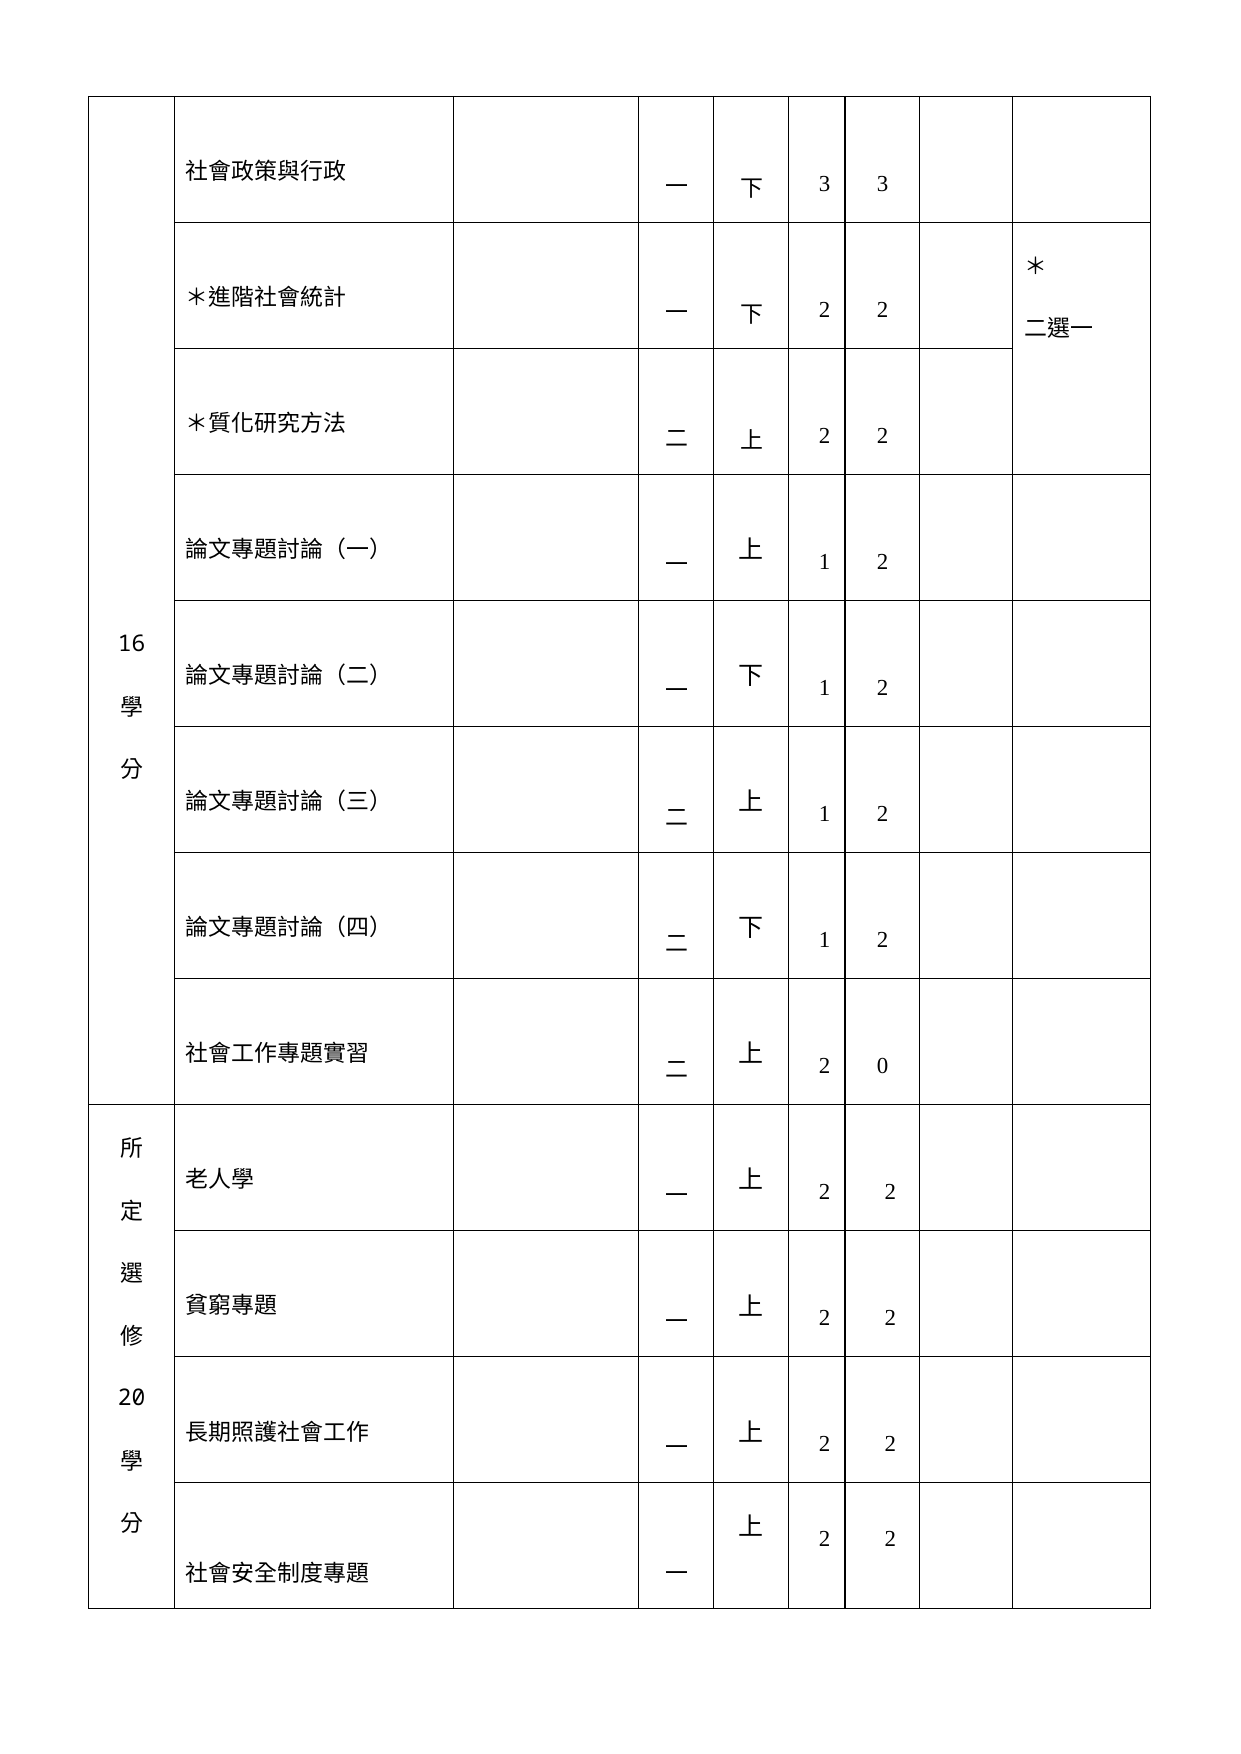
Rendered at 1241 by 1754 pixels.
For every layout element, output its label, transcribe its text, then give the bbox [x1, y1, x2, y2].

table_cell 一 [639, 475, 713, 600]
table_cell 二 [639, 979, 713, 1104]
table_cell 二 [639, 349, 713, 474]
table_cell [454, 727, 638, 852]
table_cell 2 [846, 1105, 919, 1230]
table_cell 2 [846, 1483, 919, 1608]
table_cell 2 [789, 979, 844, 1104]
table_cell [1013, 1231, 1150, 1356]
table_cell 貧窮專題 [175, 1231, 453, 1356]
table_cell 2 [846, 349, 919, 474]
table_cell [454, 475, 638, 600]
table_cell [454, 1357, 638, 1482]
table_cell [1013, 97, 1150, 222]
table_cell [454, 349, 638, 474]
table_cell 1 [789, 475, 844, 600]
table_cell 一 [639, 97, 713, 222]
table_cell [1013, 1357, 1150, 1482]
table_cell 2 [846, 1231, 919, 1356]
table_cell 2 [846, 223, 919, 348]
table_cell [920, 1357, 1012, 1482]
table_cell 論文專題討論（二） [175, 601, 453, 726]
table_cell [920, 349, 1012, 474]
table_cell 2 [789, 223, 844, 348]
table_cell [1013, 979, 1150, 1104]
table_cell [454, 1483, 638, 1608]
table_cell [1013, 727, 1150, 852]
table_cell [454, 1231, 638, 1356]
table_cell [1013, 853, 1150, 978]
table_cell 上 [714, 727, 788, 852]
table_cell [920, 1231, 1012, 1356]
table_cell 社會安全制度專題 [175, 1483, 453, 1608]
table_cell 上 [714, 979, 788, 1104]
table_cell 2 [846, 727, 919, 852]
table_cell 2 [789, 1483, 844, 1608]
table_cell 0 [846, 979, 919, 1104]
table_cell 上 [714, 349, 788, 474]
table_cell 2 [846, 853, 919, 978]
table_cell [454, 853, 638, 978]
table_cell 所 定 選 修 20 學 分 [89, 1105, 174, 1608]
table_cell 一 [639, 1105, 713, 1230]
table_cell 一 [639, 1357, 713, 1482]
table_cell [454, 979, 638, 1104]
table_cell 2 [846, 475, 919, 600]
table_cell [920, 97, 1012, 222]
table_cell 下 [714, 97, 788, 222]
table_cell [1013, 601, 1150, 726]
table_cell 老人學 [175, 1105, 453, 1230]
table_cell 下 [714, 601, 788, 726]
table_cell 社會政策與行政 [175, 97, 453, 222]
table_cell 上 [714, 1483, 788, 1608]
table_cell [1013, 475, 1150, 600]
table_cell [454, 97, 638, 222]
table_cell 上 [714, 1105, 788, 1230]
table_cell [920, 475, 1012, 600]
table_cell [454, 1105, 638, 1230]
table_cell 論文專題討論（三） [175, 727, 453, 852]
table_cell 1 [789, 727, 844, 852]
table_cell [920, 1483, 1012, 1608]
table_cell [454, 223, 638, 348]
table_cell 2 [846, 1357, 919, 1482]
table_cell 一 [639, 223, 713, 348]
table_cell 論文專題討論（四） [175, 853, 453, 978]
table_cell [454, 601, 638, 726]
table_cell 長期照護社會工作 [175, 1357, 453, 1482]
table_cell [1013, 1483, 1150, 1608]
table_cell [1013, 1105, 1150, 1230]
table_cell [920, 601, 1012, 726]
table_cell ＊進階社會統計 [175, 223, 453, 348]
table_cell 一 [639, 1231, 713, 1356]
table_cell 一 [639, 1483, 713, 1608]
table_cell 1 [789, 853, 844, 978]
table_cell 二 [639, 727, 713, 852]
table_cell 16 學 分 [89, 97, 174, 1104]
table_cell 2 [789, 1105, 844, 1230]
table_cell [920, 979, 1012, 1104]
table_cell 下 [714, 223, 788, 348]
table_cell 1 [789, 601, 844, 726]
table_cell 下 [714, 853, 788, 978]
table_cell 二 [639, 853, 713, 978]
table_cell 3 [846, 97, 919, 222]
table_cell 論文專題討論（一） [175, 475, 453, 600]
table_cell [920, 853, 1012, 978]
table_cell 一 [639, 601, 713, 726]
table_cell 2 [789, 1357, 844, 1482]
table_cell ＊ 二選一 [1013, 223, 1150, 474]
table_cell 3 [789, 97, 844, 222]
table_cell [920, 727, 1012, 852]
table_cell 上 [714, 475, 788, 600]
table_cell 2 [846, 601, 919, 726]
table_cell 2 [789, 1231, 844, 1356]
table_cell [920, 1105, 1012, 1230]
table_cell ＊質化研究方法 [175, 349, 453, 474]
table_cell 上 [714, 1231, 788, 1356]
table_cell 社會工作專題實習 [175, 979, 453, 1104]
table_cell 2 [789, 349, 844, 474]
table_cell 上 [714, 1357, 788, 1482]
table_cell [920, 223, 1012, 348]
